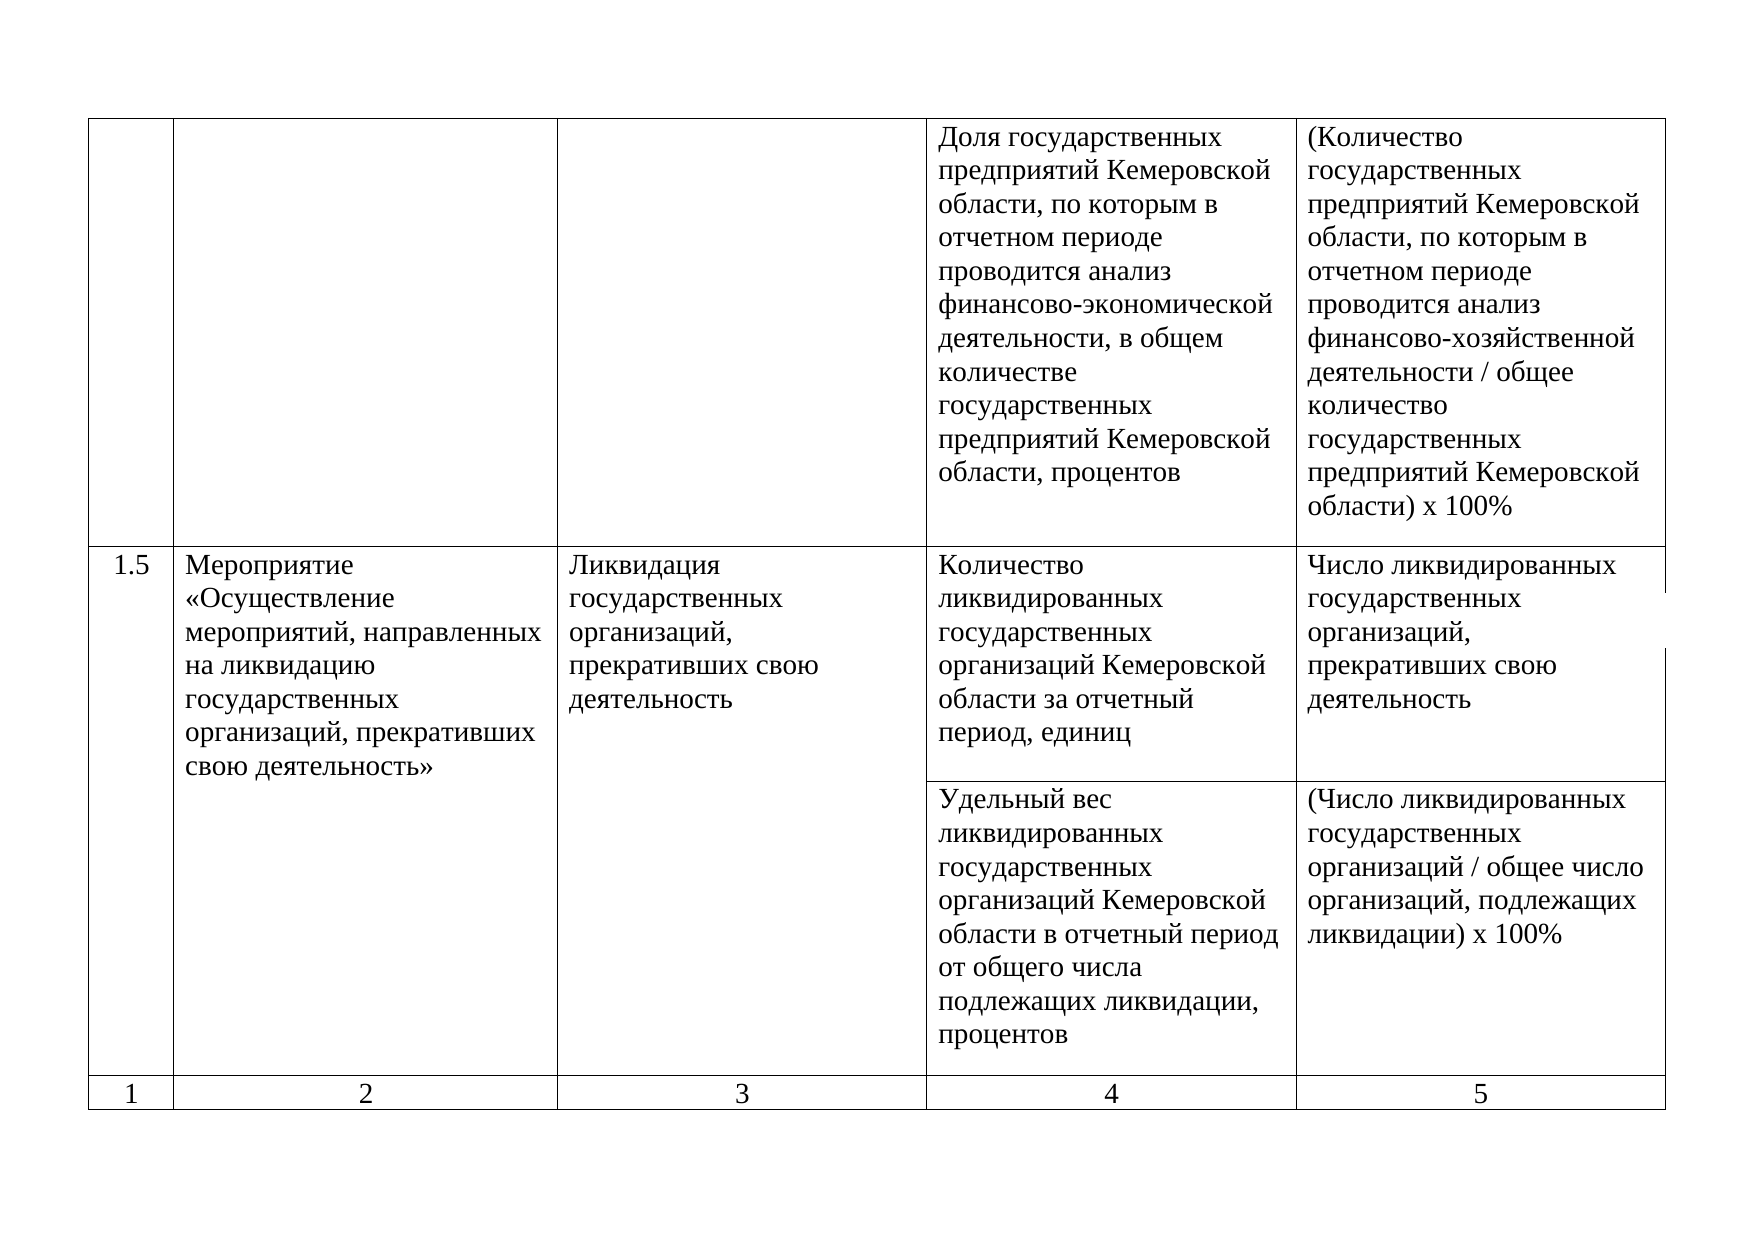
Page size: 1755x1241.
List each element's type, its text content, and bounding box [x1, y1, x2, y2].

table_cell Доля государственных предприятий Кемеровской области, по которым в отчетном периоде проводится анализ финансово-экономической деятельности, в общем количестве государственных предприятий Кемеровской области, процентов [927, 119, 1296, 546]
table_cell [558, 119, 926, 546]
table_cell (Число ликвидированных государственных организаций / общее число организаций, подлежащих ликвидации) х 100% [1297, 782, 1665, 1075]
table_cell Удельный вес ликвидированных государственных организаций Кемеровской области в отчетный период от общего числа подлежащих ликвидации, процентов [927, 782, 1296, 1075]
table_cell 1 [89, 1076, 173, 1109]
table_cell Мероприятие «Осуществление мероприятий, направленных на ликвидацию государственных организаций, прекративших свою деятельность» [174, 547, 557, 1075]
table_cell 2 [174, 1076, 557, 1109]
table_cell 5 [1297, 1076, 1665, 1109]
table_cell 4 [927, 1076, 1296, 1109]
table_cell [89, 119, 173, 546]
table_cell 1.5 [89, 547, 173, 1075]
table_cell Количество ликвидированных государственных организаций Кемеровской области за отчетный период, единиц [927, 547, 1296, 781]
table_cell Число ликвидированных государственных организаций, прекративших свою деятельность [1297, 547, 1665, 781]
table_cell 3 [558, 1076, 926, 1109]
table_cell Ликвидация государственных организаций, прекративших свою деятельность [558, 547, 926, 1075]
table_cell [174, 119, 557, 546]
table_cell (Количество государственных предприятий Кемеровской области, по которым в отчетном периоде проводится анализ финансово-хозяйственной деятельности / общее количество государственных предприятий Кемеровской области) х 100% [1297, 119, 1665, 546]
